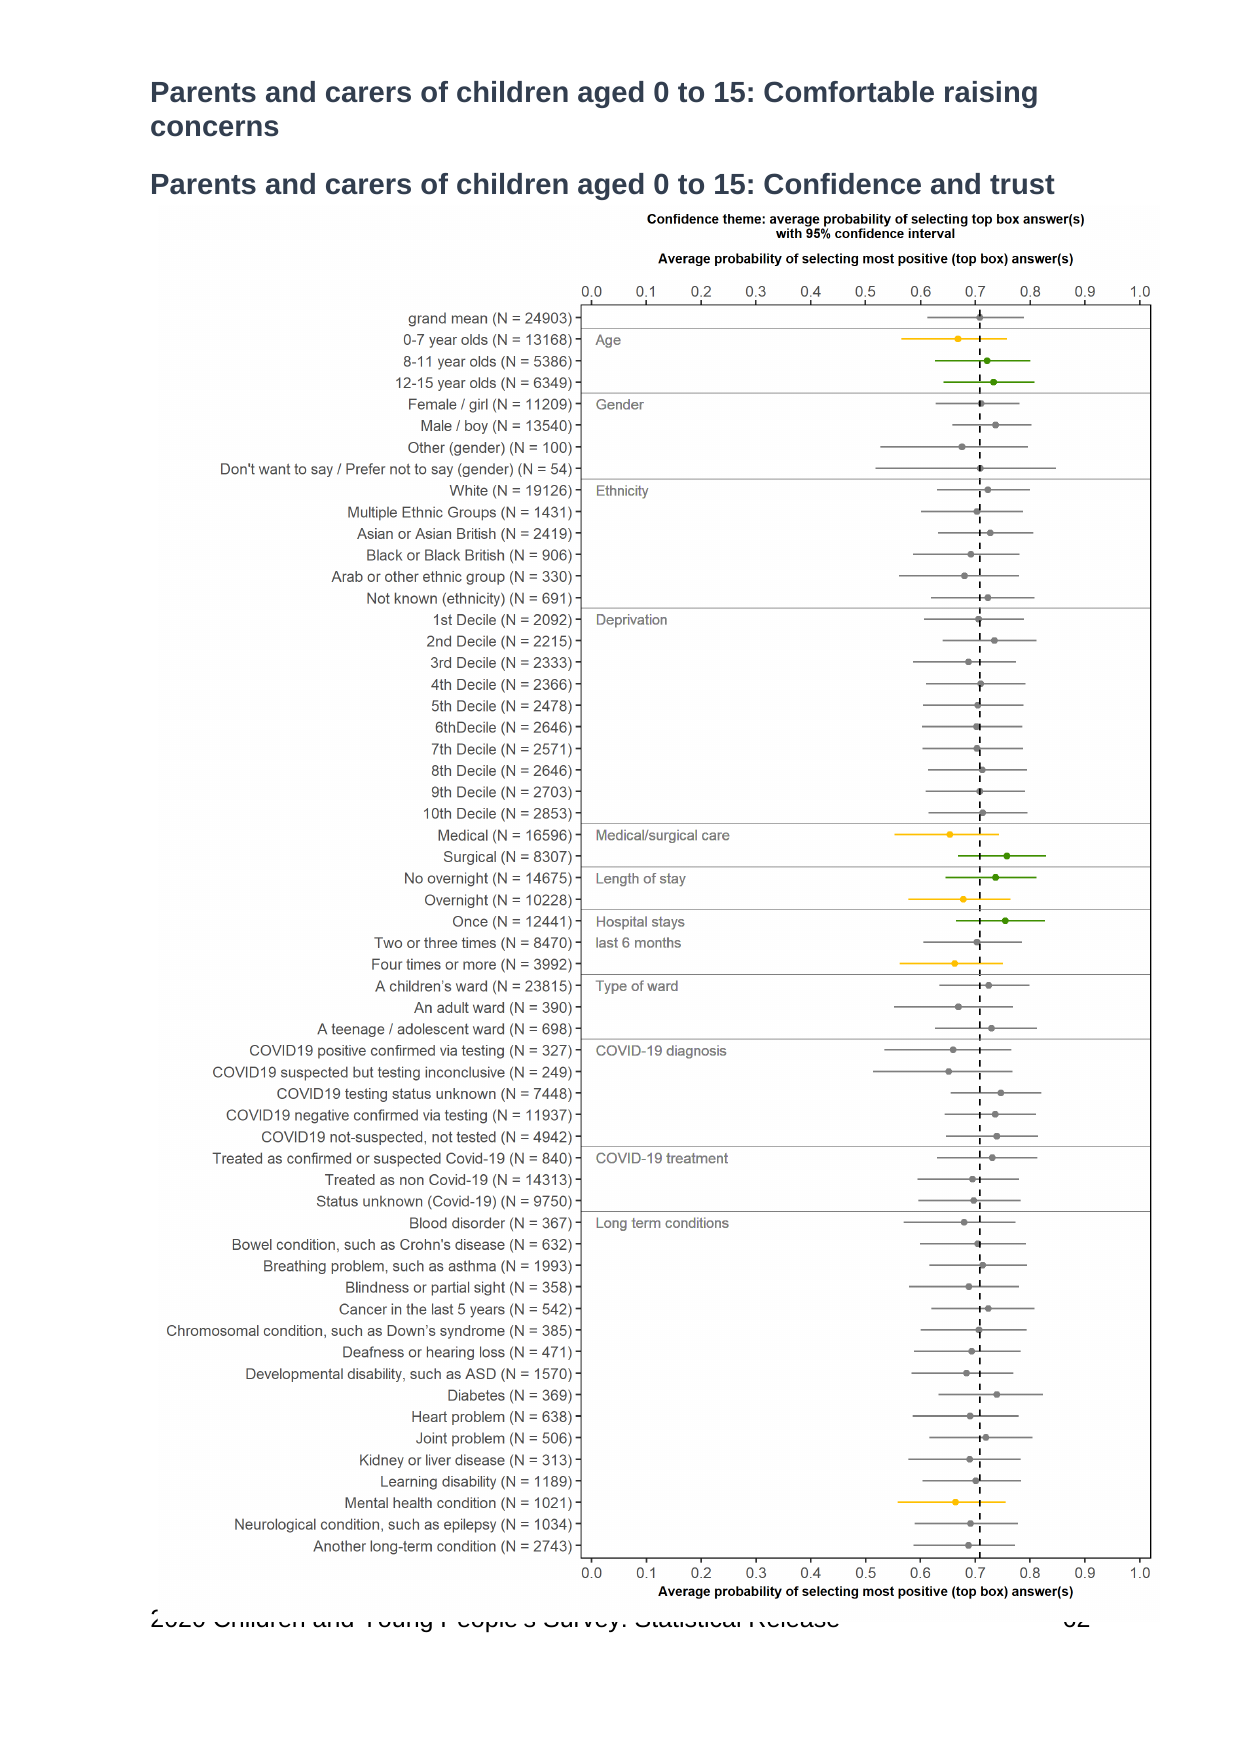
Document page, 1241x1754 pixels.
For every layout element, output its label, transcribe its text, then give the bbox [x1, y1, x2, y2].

text Parents and carers of children aged 0 to 15: Comfortable raising concerns [150, 75, 1090, 142]
text Parents and carers of children aged 0 to 15: Confidence and trust [150, 167, 1090, 201]
